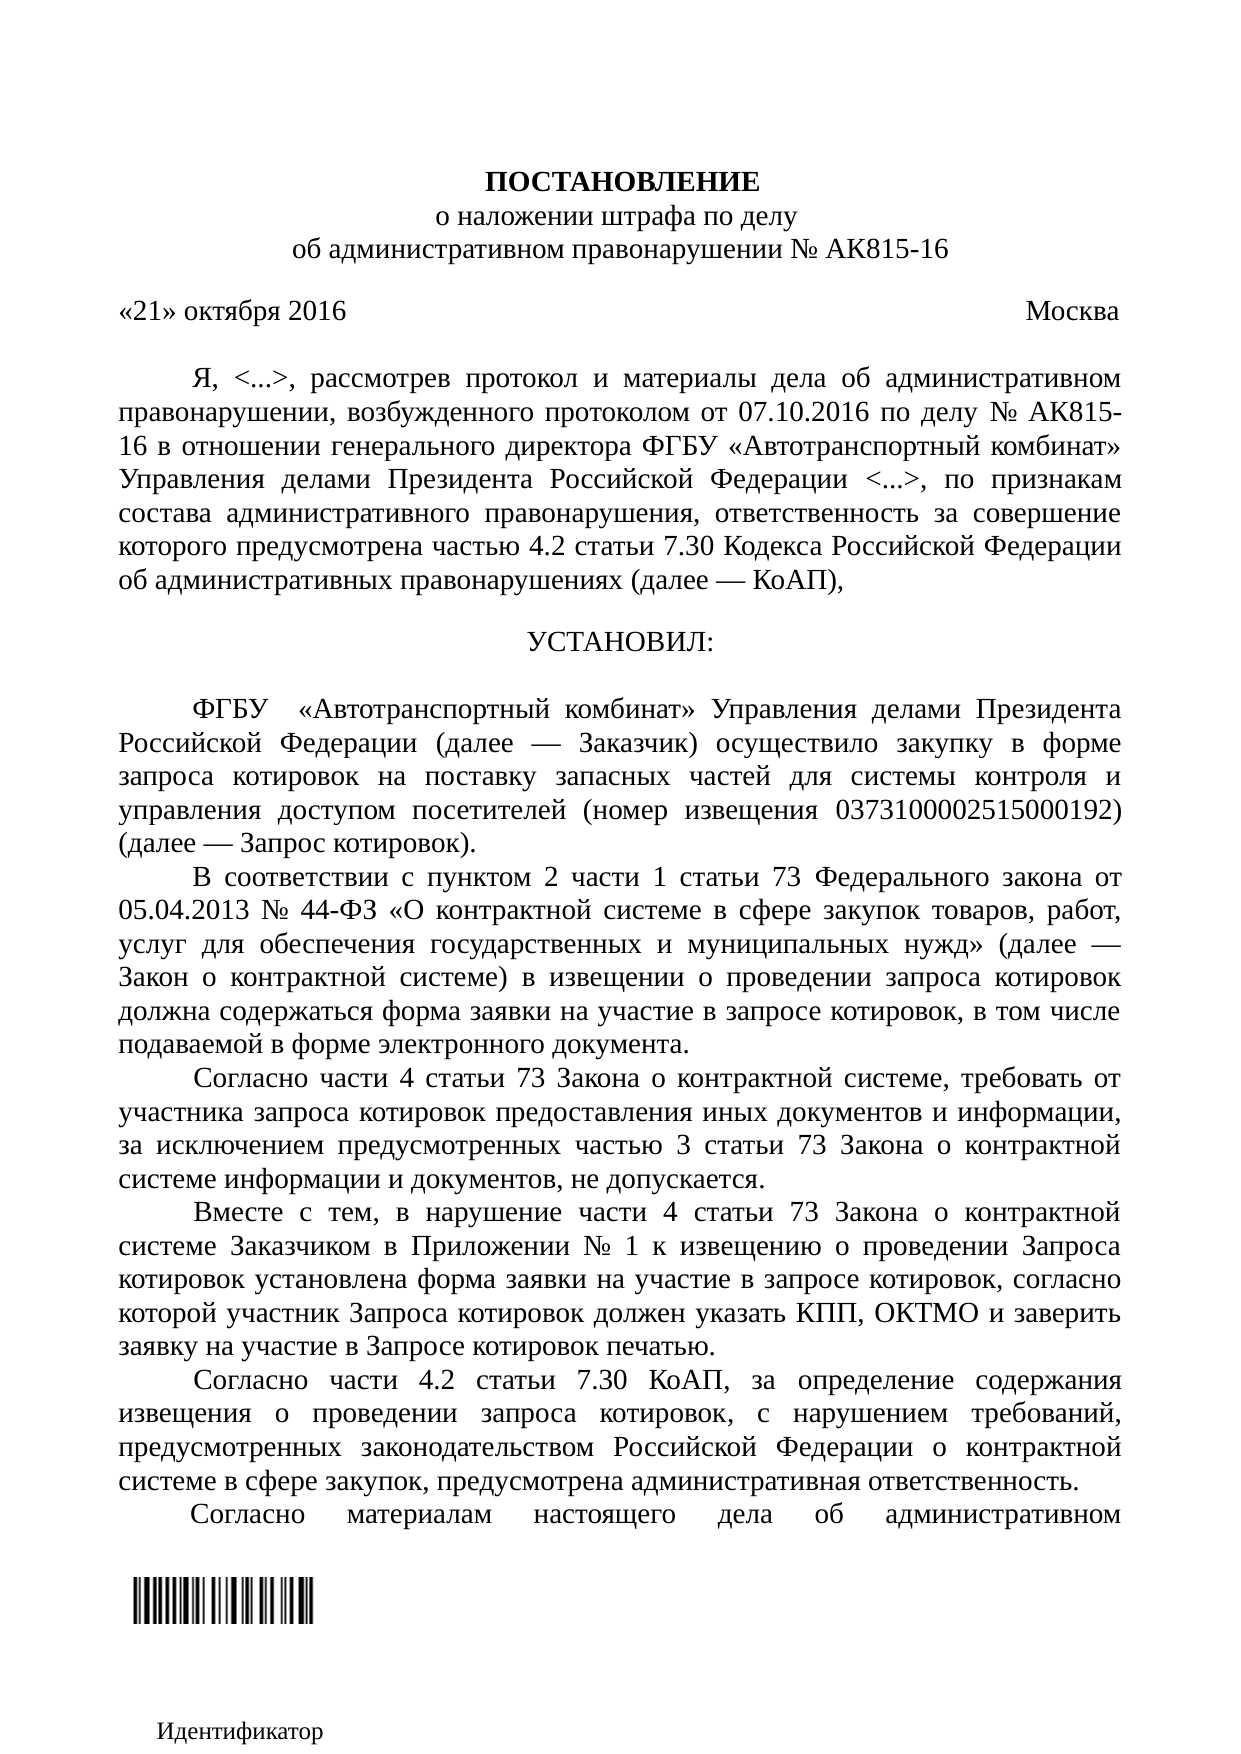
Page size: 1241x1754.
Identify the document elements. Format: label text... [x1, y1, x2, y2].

text ПОСТАНОВЛЕНИЕ [117, 164, 1078, 198]
text УСТАНОВИЛ: [118, 624, 1122, 658]
text Согласно части 4.2 статьи 7.30 КоАП, за определение содержания извещения о проведении запроса котировок, с нарушением требований, предусмотренных законодательством Российской Федерации о контрактной системе в сфере закупок, предусмотрена административная ответственность. [118, 1362, 1122, 1496]
text Я, <...>, рассмотрев протокол и материалы дела об административном правонарушении, возбужденного протоколом от 07.10.2016 по делу № АК815-16 в отношении генерального директора ФГБУ «Автотранспортный комбинат» Управления делами Президента Российской Федерации <...>, по признакам состава административного правонарушения, ответственность за совершение которого предусмотрена частью 4.2 статьи 7.30 Кодекса Российской Федерации об административных правонарушениях (далее — КоАП), [118, 361, 1122, 595]
text об административном правонарушении № АК815-16 [118, 231, 1122, 265]
picture [118, 1577, 331, 1624]
text В соответствии с пунктом 2 части 1 статьи 73 Федерального закона от 05.04.2013 № 44-ФЗ «О контрактной системе в сфере закупок товаров, работ, услуг для обеспечения государственных и муниципальных нужд» (далее — Закон о контрактной системе) в извещении о проведении запроса котировок должна содержаться форма заявки на участие в запросе котировок, в том числе подаваемой в форме электронного документа. [118, 859, 1122, 1060]
text ФГБУ «Автотранспортный комбинат» Управления делами Президента Российской Федерации (далее — Заказчик) осуществило закупку в форме запроса котировок на поставку запасных частей для системы контроля и управления доступом посетителей (номер извещения 0373100002515000192) (далее — Запрос котировок). [118, 691, 1122, 859]
text Согласно материалам настоящего дела об административном [118, 1496, 1122, 1530]
text Согласно части 4 статьи 73 Закона о контрактной системе, требовать от участника запроса котировок предоставления иных документов и информации, за исключением предусмотренных частью 3 статьи 73 Закона о контрактной системе информации и документов, не допускается. [118, 1060, 1122, 1194]
text о наложении штрафа по делу [118, 198, 1122, 231]
text «21» октября 2016 Москва [118, 293, 1122, 327]
text Вместе с тем, в нарушение части 4 статьи 73 Закона о контрактной системе Заказчиком в Приложении № 1 к извещению о проведении Запроса котировок установлена форма заявки на участие в запросе котировок, согласно которой участник Запроса котировок должен указать КПП, ОКТМО и заверить заявку на участие в Запросе котировок печатью. [118, 1194, 1122, 1362]
